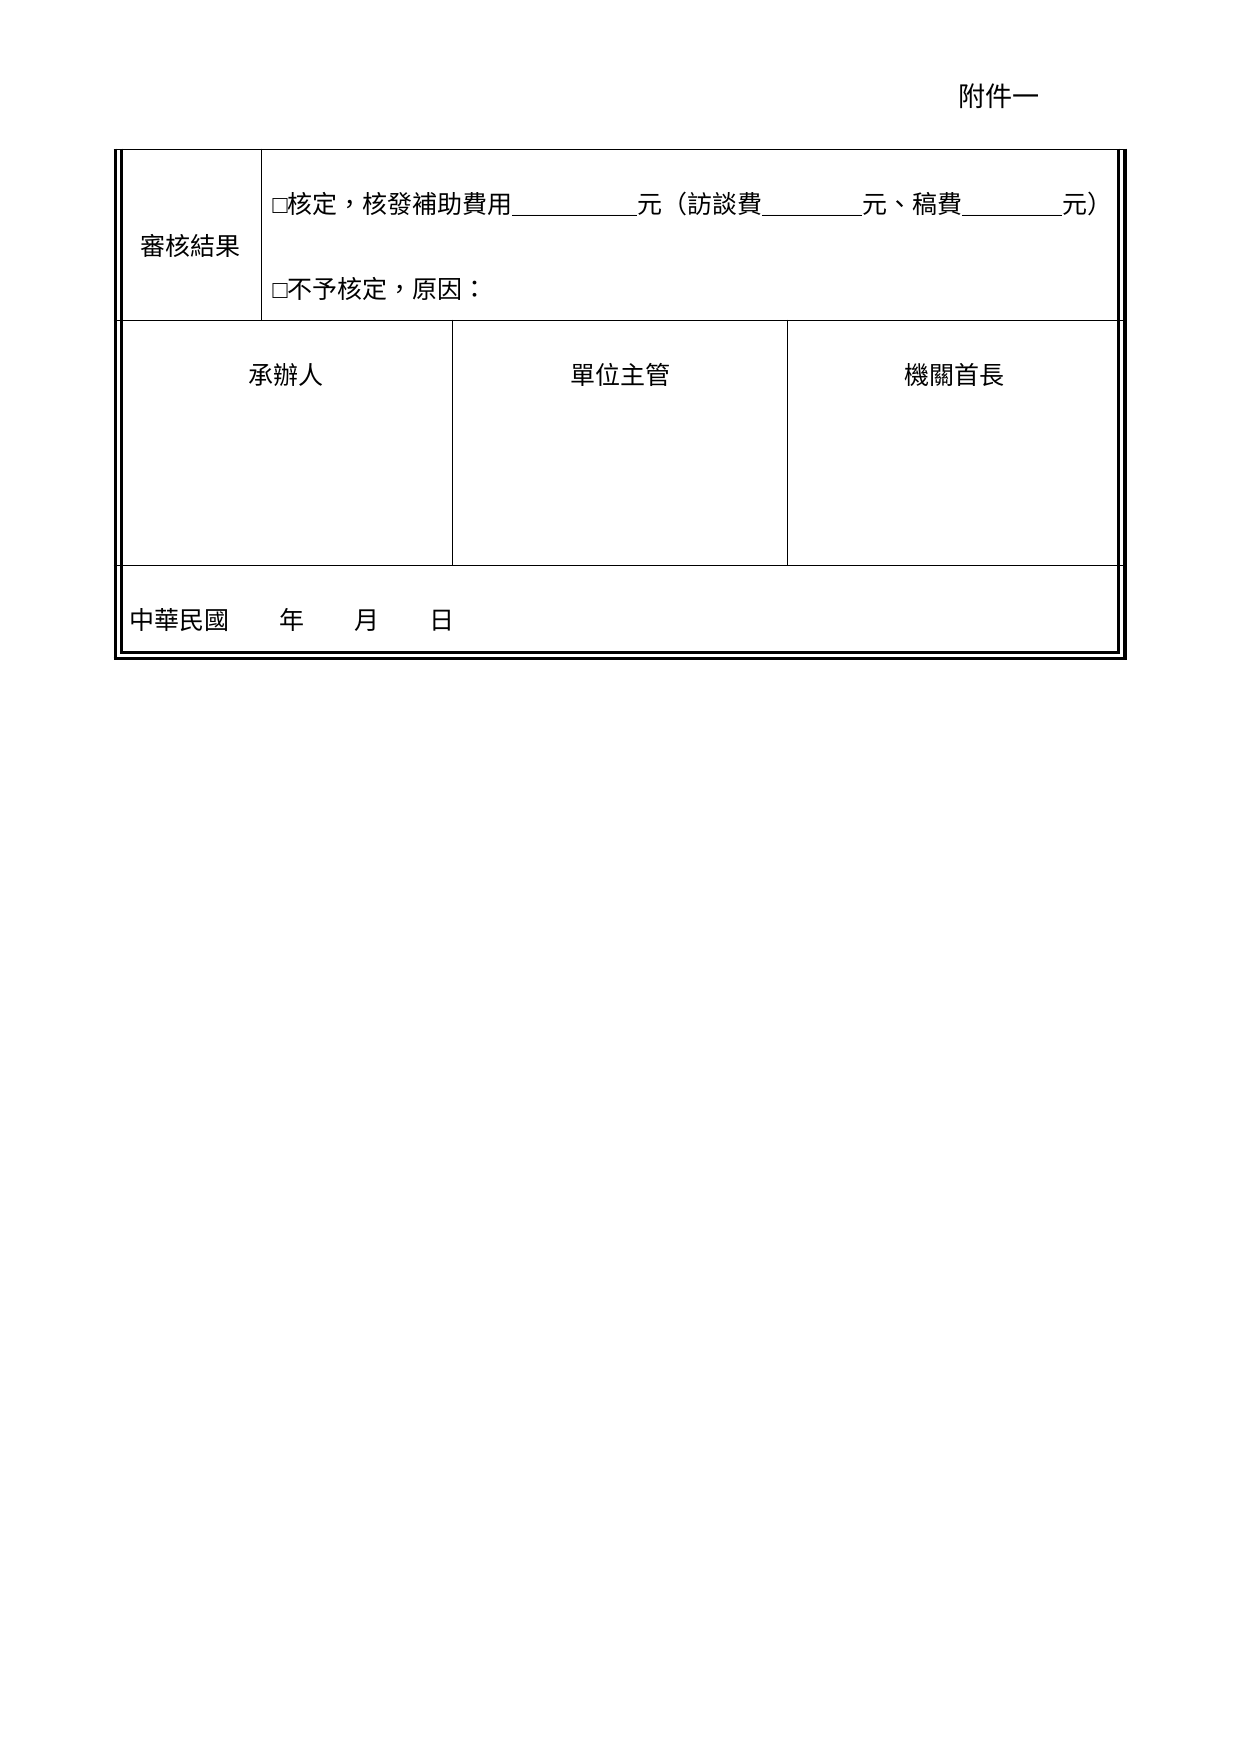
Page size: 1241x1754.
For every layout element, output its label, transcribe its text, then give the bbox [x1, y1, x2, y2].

table_cell □核定，核發補助費用＿＿＿＿＿元（訪談費＿＿＿＿元、稿費＿＿＿＿元） □不予核定，原因： [262, 150, 1117, 319]
table_cell 承辦人 [123, 321, 452, 565]
table_cell 機關首長 [788, 321, 1117, 565]
table_cell 中華民國 年 月 日 [123, 566, 1117, 651]
table_cell 單位主管 [453, 321, 787, 565]
table_cell 審核結果 [123, 150, 261, 319]
